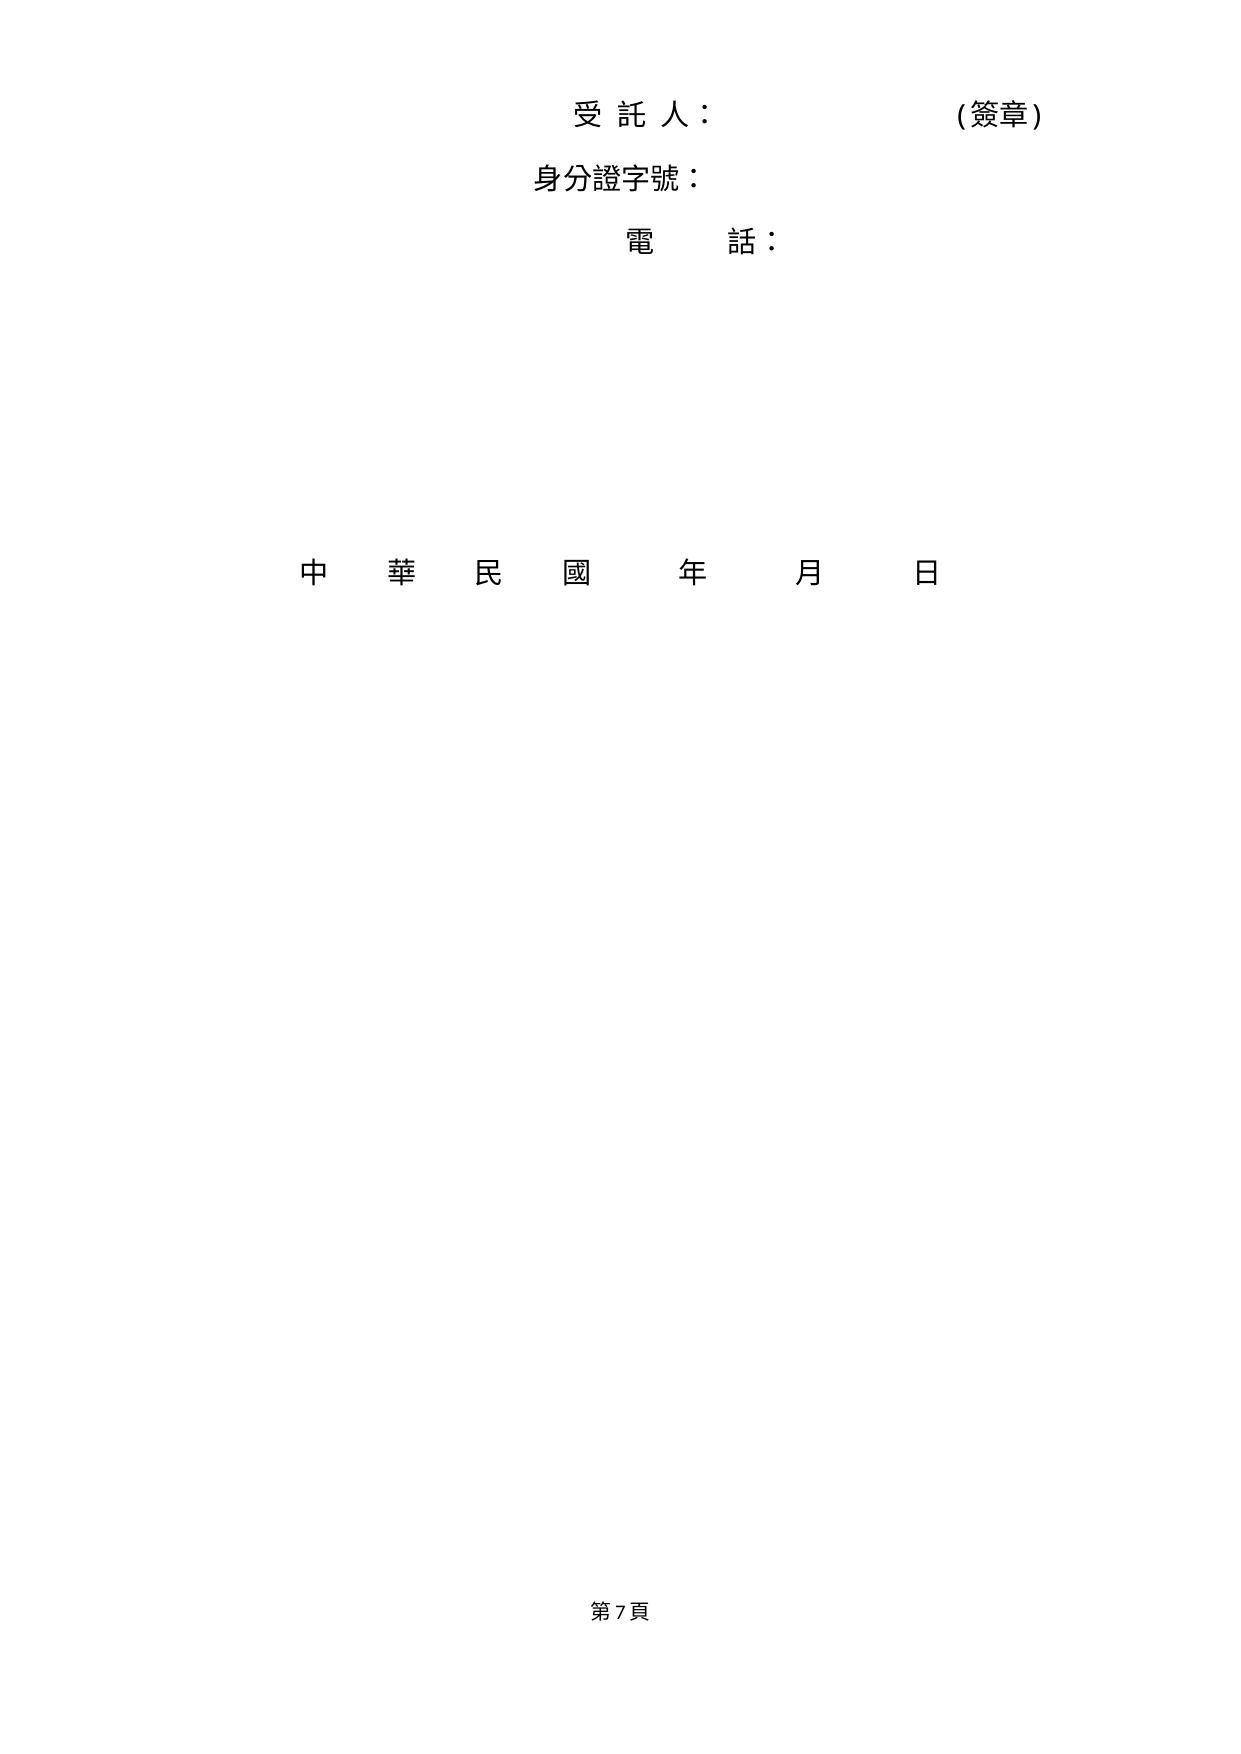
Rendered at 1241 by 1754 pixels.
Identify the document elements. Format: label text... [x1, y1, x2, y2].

text 受 託 人： (簽章) [118, 92, 1122, 134]
text 電 話： [118, 219, 1122, 261]
text 身分證字號： [118, 155, 1122, 198]
text 中 華 民 國 年 月 日 [118, 529, 1122, 592]
